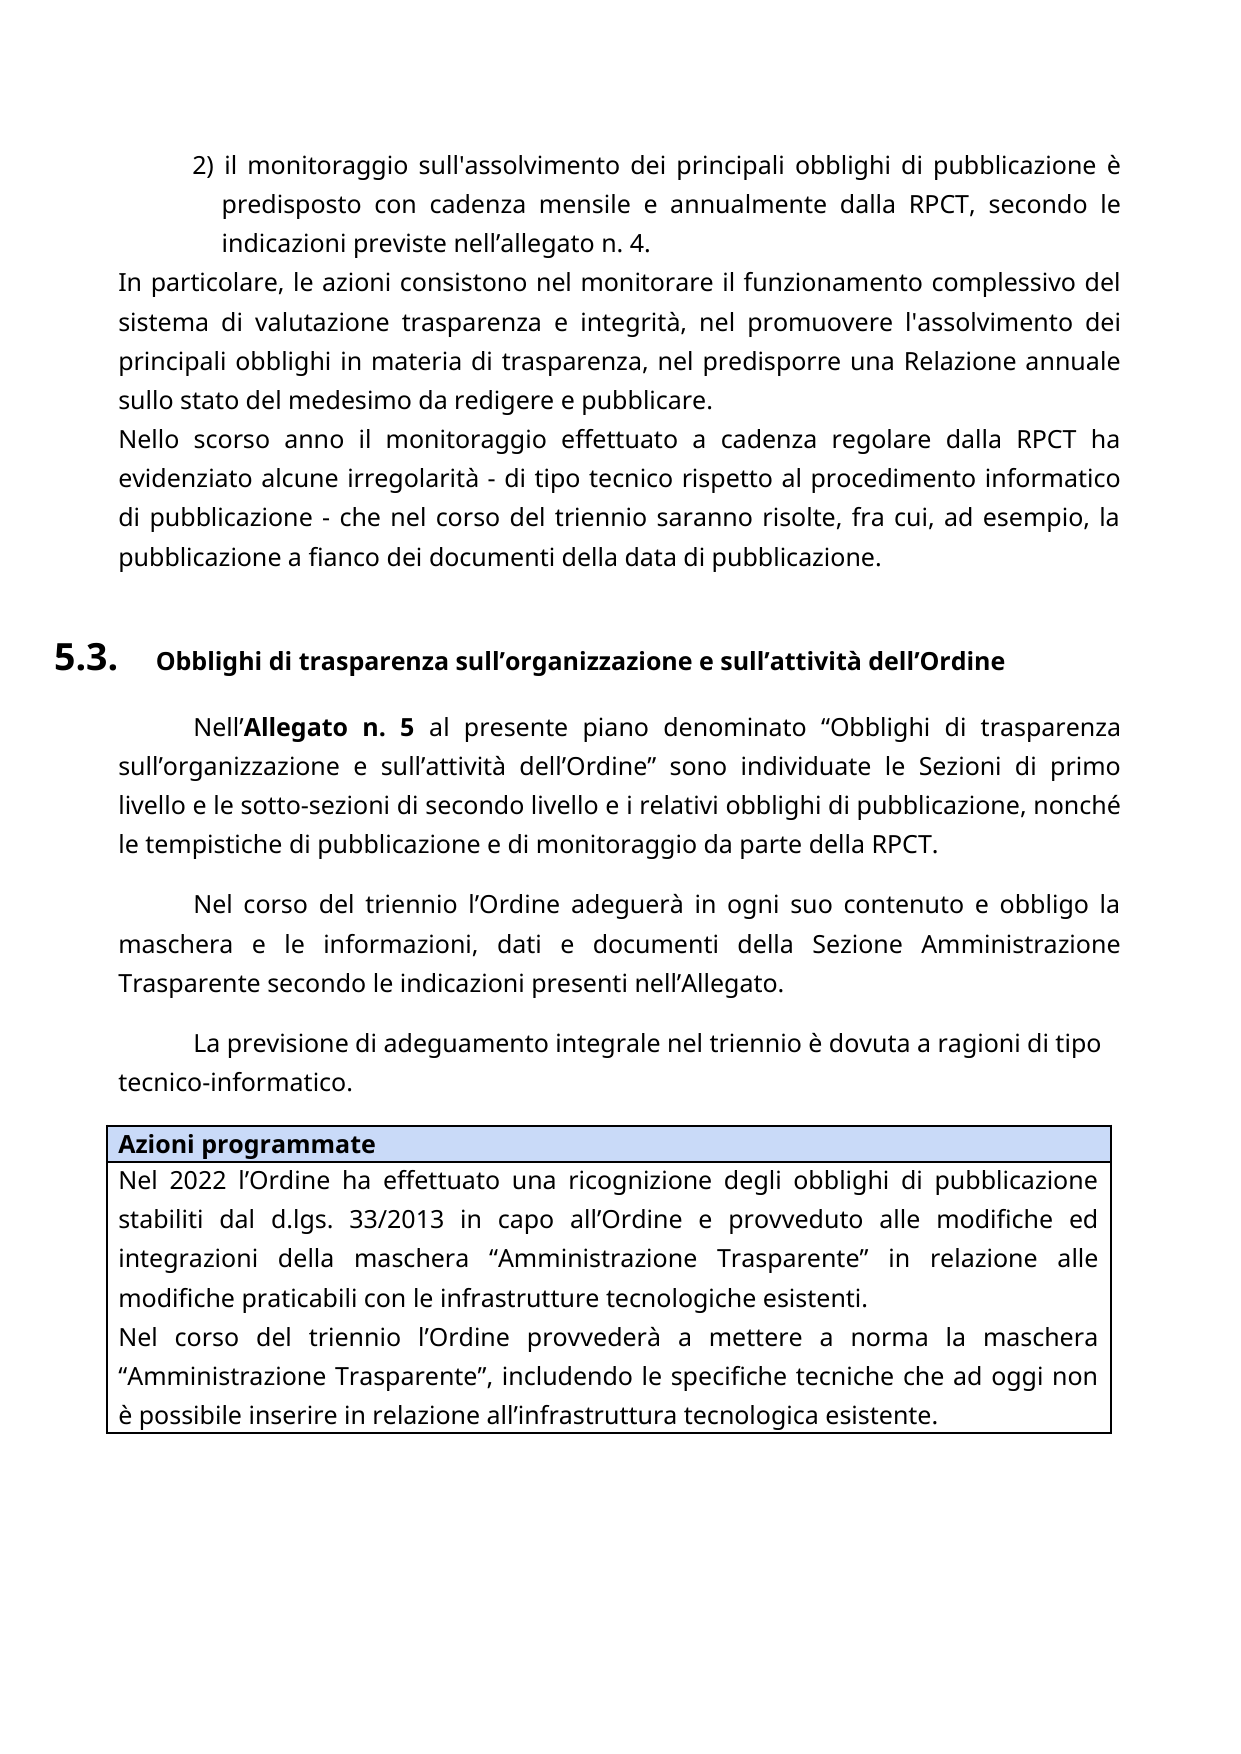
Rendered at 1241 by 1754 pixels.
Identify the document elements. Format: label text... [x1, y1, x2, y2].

text Nel corso del triennio l’Ordine adeguerà in ogni suo contenuto e obbligo la maschera e le informazioni, dati e documenti della Sezione Amministrazione Trasparente secondo le indicazioni presenti nell’Allegato. [118, 887, 1122, 999]
text In particolare, le azioni consistono nel monitorare il funzionamento complessivo del sistema di valutazione trasparenza e integrità, nel promuovere l'assolvimento dei principali obblighi in materia di trasparenza, nel predisporre una Relazione annuale sullo stato del medesimo da redigere e pubblicare. [118, 265, 1122, 417]
subtitle Obblighi di trasparenza sull’organizzazione e sull’attività dell’Ordine [118, 630, 1122, 681]
table_cell Nel 2022 l’Ordine ha effettuato una ricognizione degli obblighi di pubblicazione stabiliti dal d.lgs. 33/2013 in capo all’Ordine e provveduto alle modifiche ed integrazioni della maschera “Amministrazione Trasparente” in relazione alle modifiche praticabili con le infrastrutture tecnologiche esistenti. Nel corso del triennio l’Ordine provvederà a mettere a norma la maschera “Amministrazione Trasparente”, includendo le specifiche tecniche che ad oggi non è possibile inserire in relazione all’infrastruttura tecnologica esistente. [108, 1163, 1110, 1432]
text 2) il monitoraggio sull'assolvimento dei principali obblighi di pubblicazione è predisposto con cadenza mensile e annualmente dalla RPCT, secondo le indicazioni previste nell’allegato n. 4. [192, 148, 1122, 260]
text Nell’Allegato n. 5 al presente piano denominato “Obblighi di trasparenza sull’organizzazione e sull’attività dell’Ordine” sono individuate le Sezioni di primo livello e le sotto-sezioni di secondo livello e i relativi obblighi di pubblicazione, nonché le tempistiche di pubblicazione e di monitoraggio da parte della RPCT. [118, 709, 1122, 861]
text Nello scorso anno il monitoraggio effettuato a cadenza regolare dalla RPCT ha evidenziato alcune irregolarità - di tipo tecnico rispetto al procedimento informatico di pubblicazione - che nel corso del triennio saranno risolte, fra cui, ad esempio, la pubblicazione a fianco dei documenti della data di pubblicazione. [118, 422, 1122, 573]
text La previsione di adeguamento integrale nel triennio è dovuta a ragioni di tipo tecnico-informatico. [118, 1025, 1122, 1099]
table_header Azioni programmate [108, 1127, 1110, 1161]
